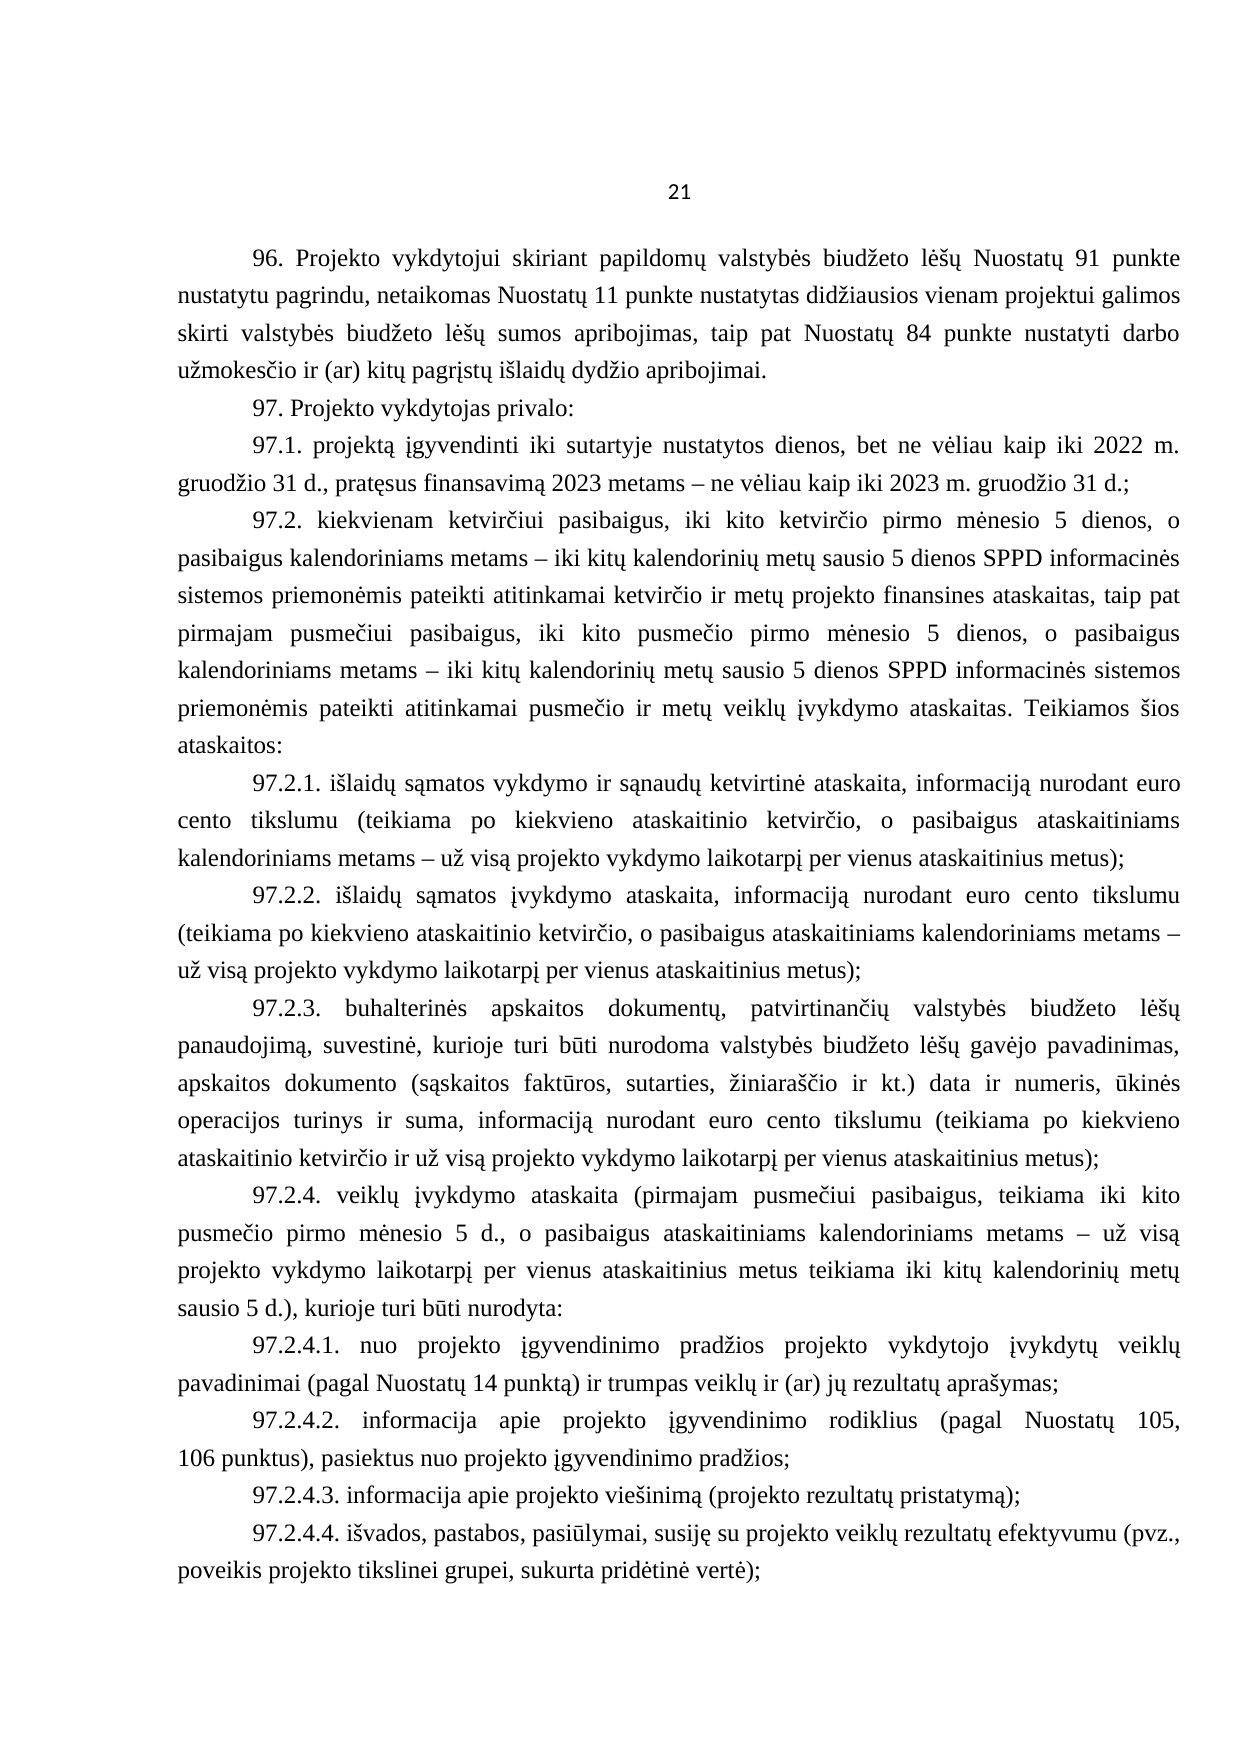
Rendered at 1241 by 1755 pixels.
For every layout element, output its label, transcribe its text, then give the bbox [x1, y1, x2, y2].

text 97.2.4.3. informacija apie projekto viešinimą (projekto rezultatų pristatymą); [177, 1471, 1181, 1509]
text 97.2.4.1. nuo projekto įgyvendinimo pradžios projekto vykdytojo įvykdytų veiklų pavadinimai (pagal Nuostatų 14 punktą) ir trumpas veiklų ir (ar) jų rezultatų aprašymas; [177, 1321, 1181, 1396]
text 97.2. kiekvienam ketvirčiui pasibaigus, iki kito ketvirčio pirmo mėnesio 5 dienos, o pasibaigus kalendoriniams metams – iki kitų kalendorinių metų sausio 5 dienos SPPD informacinės sistemos priemonėmis pateikti atitinkamai ketvirčio ir metų projekto finansines ataskaitas, taip pat pirmajam pusmečiui pasibaigus, iki kito pusmečio pirmo mėnesio 5 dienos, o pasibaigus kalendoriniams metams – iki kitų kalendorinių metų sausio 5 dienos SPPD informacinės sistemos priemonėmis pateikti atitinkamai pusmečio ir metų veiklų įvykdymo ataskaitas. Teikiamos šios ataskaitos: [177, 496, 1181, 759]
text 97. Projekto vykdytojas privalo: [177, 384, 1181, 421]
text 97.2.1. išlaidų sąmatos vykdymo ir sąnaudų ketvirtinė ataskaita, informaciją nurodant euro cento tikslumu (teikiama po kiekvieno ataskaitinio ketvirčio, o pasibaigus ataskaitiniams kalendoriniams metams – už visą projekto vykdymo laikotarpį per vienus ataskaitinius metus); [177, 759, 1181, 871]
text 97.2.3. buhalterinės apskaitos dokumentų, patvirtinančių valstybės biudžeto lėšų panaudojimą, suvestinė, kurioje turi būti nurodoma valstybės biudžeto lėšų gavėjo pavadinimas, apskaitos dokumento (sąskaitos faktūros, sutarties, žiniaraščio ir kt.) data ir numeris, ūkinės operacijos turinys ir suma, informaciją nurodant euro cento tikslumu (teikiama po kiekvieno ataskaitinio ketvirčio ir už visą projekto vykdymo laikotarpį per vienus ataskaitinius metus); [177, 984, 1181, 1171]
text 97.2.4.2. informacija apie projekto įgyvendinimo rodiklius (pagal Nuostatų 105, 106 punktus), pasiektus nuo projekto įgyvendinimo pradžios; [177, 1396, 1181, 1471]
text 97.2.4.4. išvados, pastabos, pasiūlymai, susiję su projekto veiklų rezultatų efektyvumu (pvz., poveikis projekto tikslinei grupei, sukurta pridėtinė vertė); [177, 1509, 1181, 1584]
text 97.2.4. veiklų įvykdymo ataskaita (pirmajam pusmečiui pasibaigus, teikiama iki kito pusmečio pirmo mėnesio 5 d., o pasibaigus ataskaitiniams kalendoriniams metams – už visą projekto vykdymo laikotarpį per vienus ataskaitinius metus teikiama iki kitų kalendorinių metų sausio 5 d.), kurioje turi būti nurodyta: [177, 1171, 1181, 1321]
text 97.1. projektą įgyvendinti iki sutartyje nustatytos dienos, bet ne vėliau kaip iki 2022 m. gruodžio 31 d., pratęsus finansavimą 2023 metams – ne vėliau kaip iki 2023 m. gruodžio 31 d.; [177, 421, 1181, 496]
text 97.2.2. išlaidų sąmatos įvykdymo ataskaita, informaciją nurodant euro cento tikslumu (teikiama po kiekvieno ataskaitinio ketvirčio, o pasibaigus ataskaitiniams kalendoriniams metams – už visą projekto vykdymo laikotarpį per vienus ataskaitinius metus); [177, 871, 1181, 984]
text 96. Projekto vykdytojui skiriant papildomų valstybės biudžeto lėšų Nuostatų 91 punkte nustatytu pagrindu, netaikomas Nuostatų 11 punkte nustatytas didžiausios vienam projektui galimos skirti valstybės biudžeto lėšų sumos apribojimas, taip pat Nuostatų 84 punkte nustatyti darbo užmokesčio ir (ar) kitų pagrįstų išlaidų dydžio apribojimai. [177, 234, 1181, 384]
